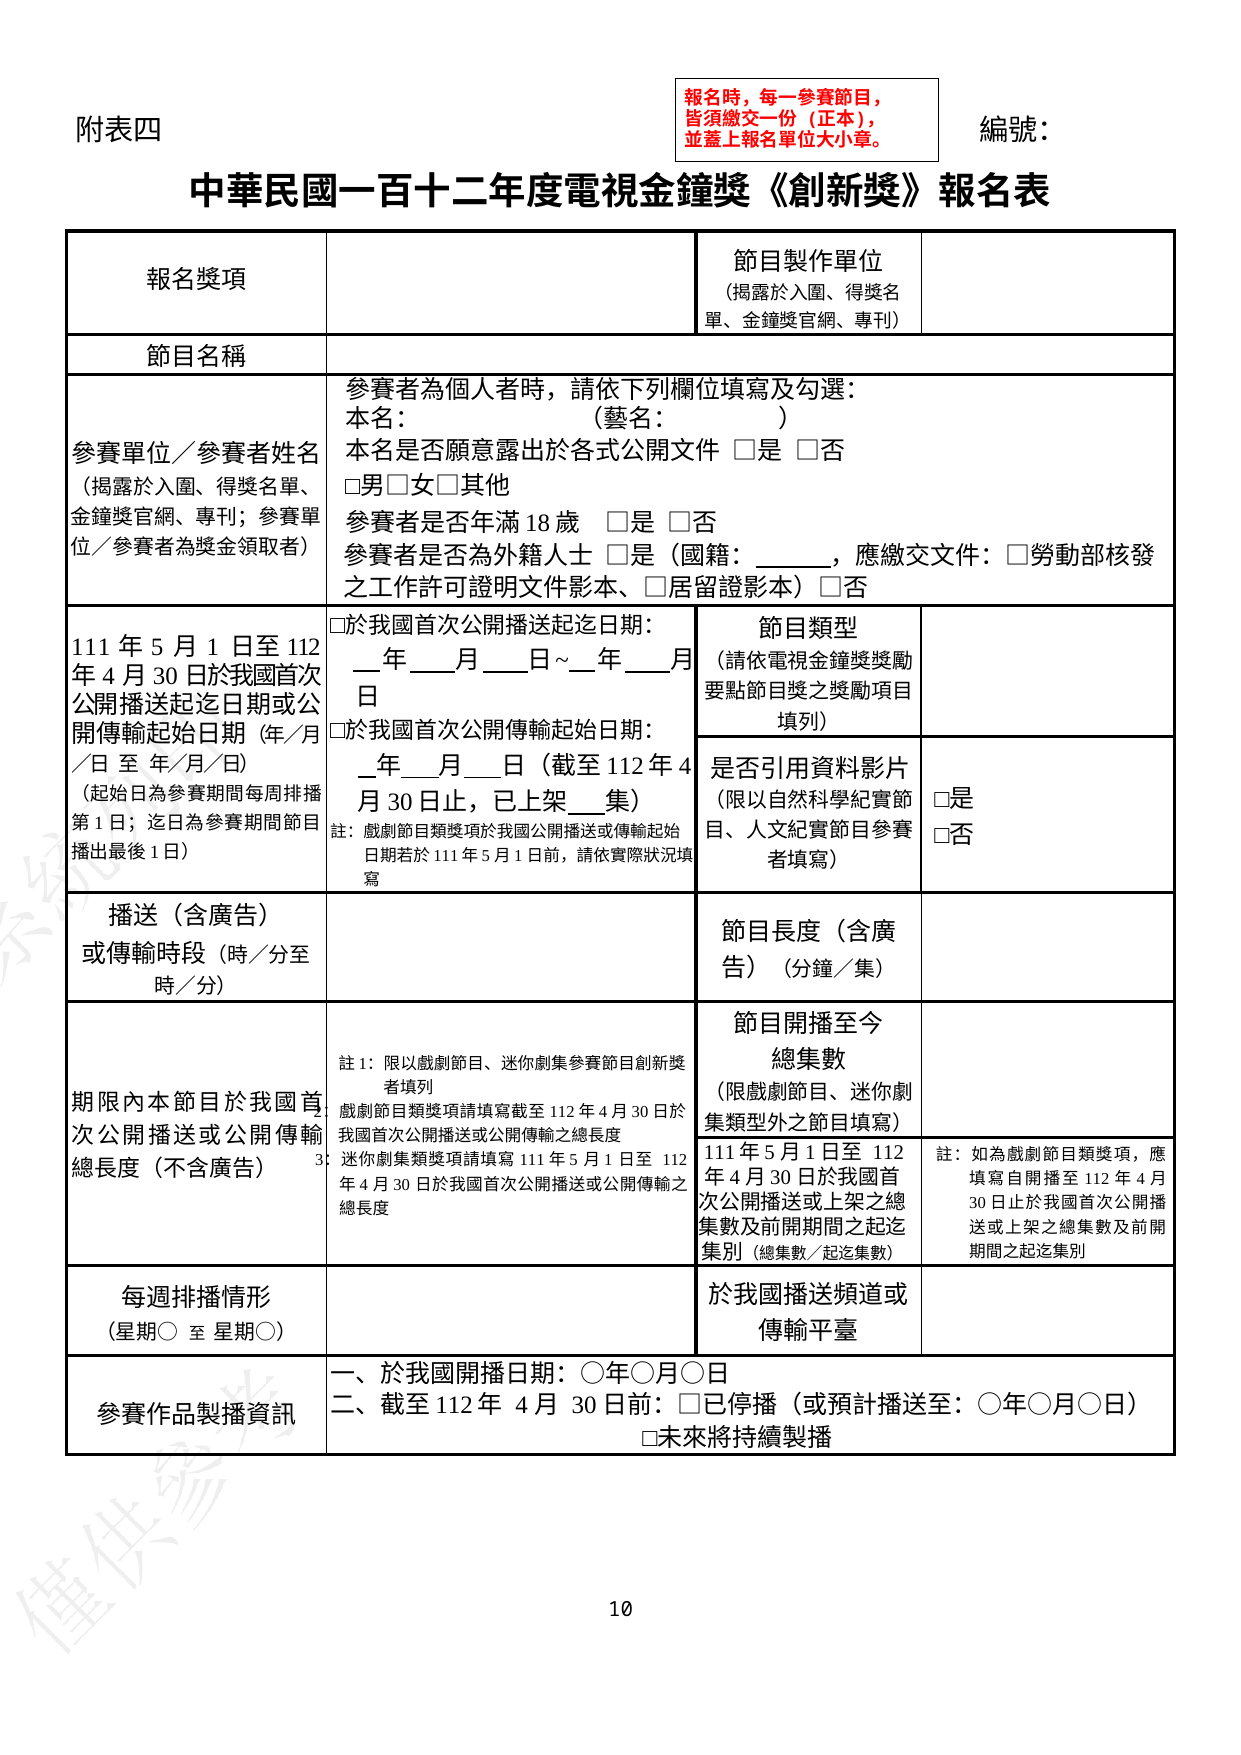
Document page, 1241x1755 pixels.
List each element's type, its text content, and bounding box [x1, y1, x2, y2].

table_cell [327, 336, 1173, 372]
picture [68, 894, 232, 1000]
picture [0, 694, 295, 1655]
text 皆須繳交一份 (正本)， [684, 108, 929, 129]
text 報名時，每一參賽節目， [684, 88, 929, 108]
picture [125, 694, 134, 704]
table_cell 參賽單位／參賽者姓名 （揭露於入圍、得獎名單、金鐘獎官網、專刊；參賽單位／參賽者為獎金領取者） [68, 376, 326, 603]
table_cell 111年5 月1 日至 112年4 月30 日於我國首次公開播送或上架之總集數及前開期間之起迄集別（總集數／起迄集數） [698, 1139, 921, 1264]
table_cell 註1：限以戲劇節目、迷你劇集參賽節目創新獎者填列 註2：戲劇節目類獎項請填寫截至112年4月30日於我國首次公開播送或公開傳輸之總長度 註3：迷你劇集類獎項請填寫111年5 月1 日至 112年4 月30 日於我國首次公開播送或公開傳輸之總長度 [327, 1003, 694, 1264]
table_cell 是否引用資料影片 （限以自然科學紀實節目、人文紀實節目參賽者填寫） [698, 738, 920, 891]
table_header 報名獎項 [68, 233, 326, 332]
text 附表四 [75, 106, 675, 148]
picture [68, 694, 232, 891]
text 並蓋上報名單位大小章。 [684, 129, 929, 150]
picture [68, 1267, 232, 1354]
text [676, 79, 938, 161]
table_cell 節目開播至今 總集數 （限戲劇節目、迷你劇集類型外之節目填寫） [698, 1003, 921, 1136]
table_cell 每週排播情形 （星期○ 至 星期○） [232, 1267, 326, 1353]
table_cell 播送（含廣告） 或傳輸時段（時／分至 時／分） [232, 894, 326, 1000]
picture [226, 704, 232, 711]
table_cell 節目長度（含廣告）（分鐘／集） [698, 894, 921, 1000]
picture [68, 1003, 232, 1264]
table_cell □是 □否 [922, 738, 1173, 891]
table_header 節目製作單位 （揭露於入圍、得獎名單、金鐘獎官網、專刊） [698, 233, 921, 332]
table_cell [922, 1267, 1173, 1353]
text 編號： [939, 106, 1166, 148]
table_cell [922, 894, 1173, 1000]
table_cell [922, 1003, 1173, 1136]
table_cell 節目類型 （請依電視金鐘獎獎勵要點節目獎之獎勵項目填列） [698, 607, 920, 735]
subtitle 中華民國一百十二年度電視金鐘獎《創新獎》報名表 [188, 166, 1166, 214]
picture [89, 694, 95, 702]
table_cell 於我國播送頻道或 傳輸平臺 [698, 1267, 921, 1353]
table_cell [922, 607, 1173, 735]
picture [68, 1357, 295, 1453]
table_cell 註：如為戲劇節目類獎項，應填寫自開播至112年4月30日止於我國首次公開播送或上架之總集數及前開期間之起迄集別 [922, 1139, 1173, 1264]
table_cell 參賽作品製播資訊 [232, 1357, 326, 1453]
table_header [922, 233, 1173, 332]
table_cell [327, 894, 694, 1000]
table_cell 期限內本節目於我國首次公開播送或公開傳輸總長度（不含廣告） [232, 1003, 326, 1264]
table_cell 節目名稱 [68, 336, 326, 372]
table_cell [327, 1267, 694, 1353]
table_cell □於我國首次公開播送起迄日期： 年 月 日~ 年 月 日 □於我國首次公開傳輸起始日期： 年 月 日（截至112年4月30日止，已上架 集） 註：戲劇節目類獎項於我國公開播送或傳輸起始日期若於111年5 月1 日前，請依實際狀況填寫 [327, 607, 694, 891]
table_cell 111年5 月1 日至112年4 月30 日於我國首次公開播送起迄日期或公開傳輸起始日期（年／月／日 至 年／月／日） （起始日為參賽期間每周排播第1日；迄日為參賽期間節目播出最後1日） [68, 607, 326, 891]
table_header [327, 233, 694, 332]
table_cell 參賽者為個人者時，請依下列欄位填寫及勾選： 本名： （藝名： ） 本名是否願意露出於各式公開文件 □是 □否 □男□女□其他 參賽者是否年滿18歲 □是 □否 參賽者是否為外籍人士 □是（國籍： ，應繳交文件：□勞動部核發之工作許可證明文件影本、□居留證影本）□否 [327, 376, 1173, 603]
table_cell 一、於我國開播日期：○年○月○日 二、截至112年 4 月 30 日前：□已停播（或預計播送至：○年○月○日） □未來將持續製播 [327, 1357, 1173, 1453]
